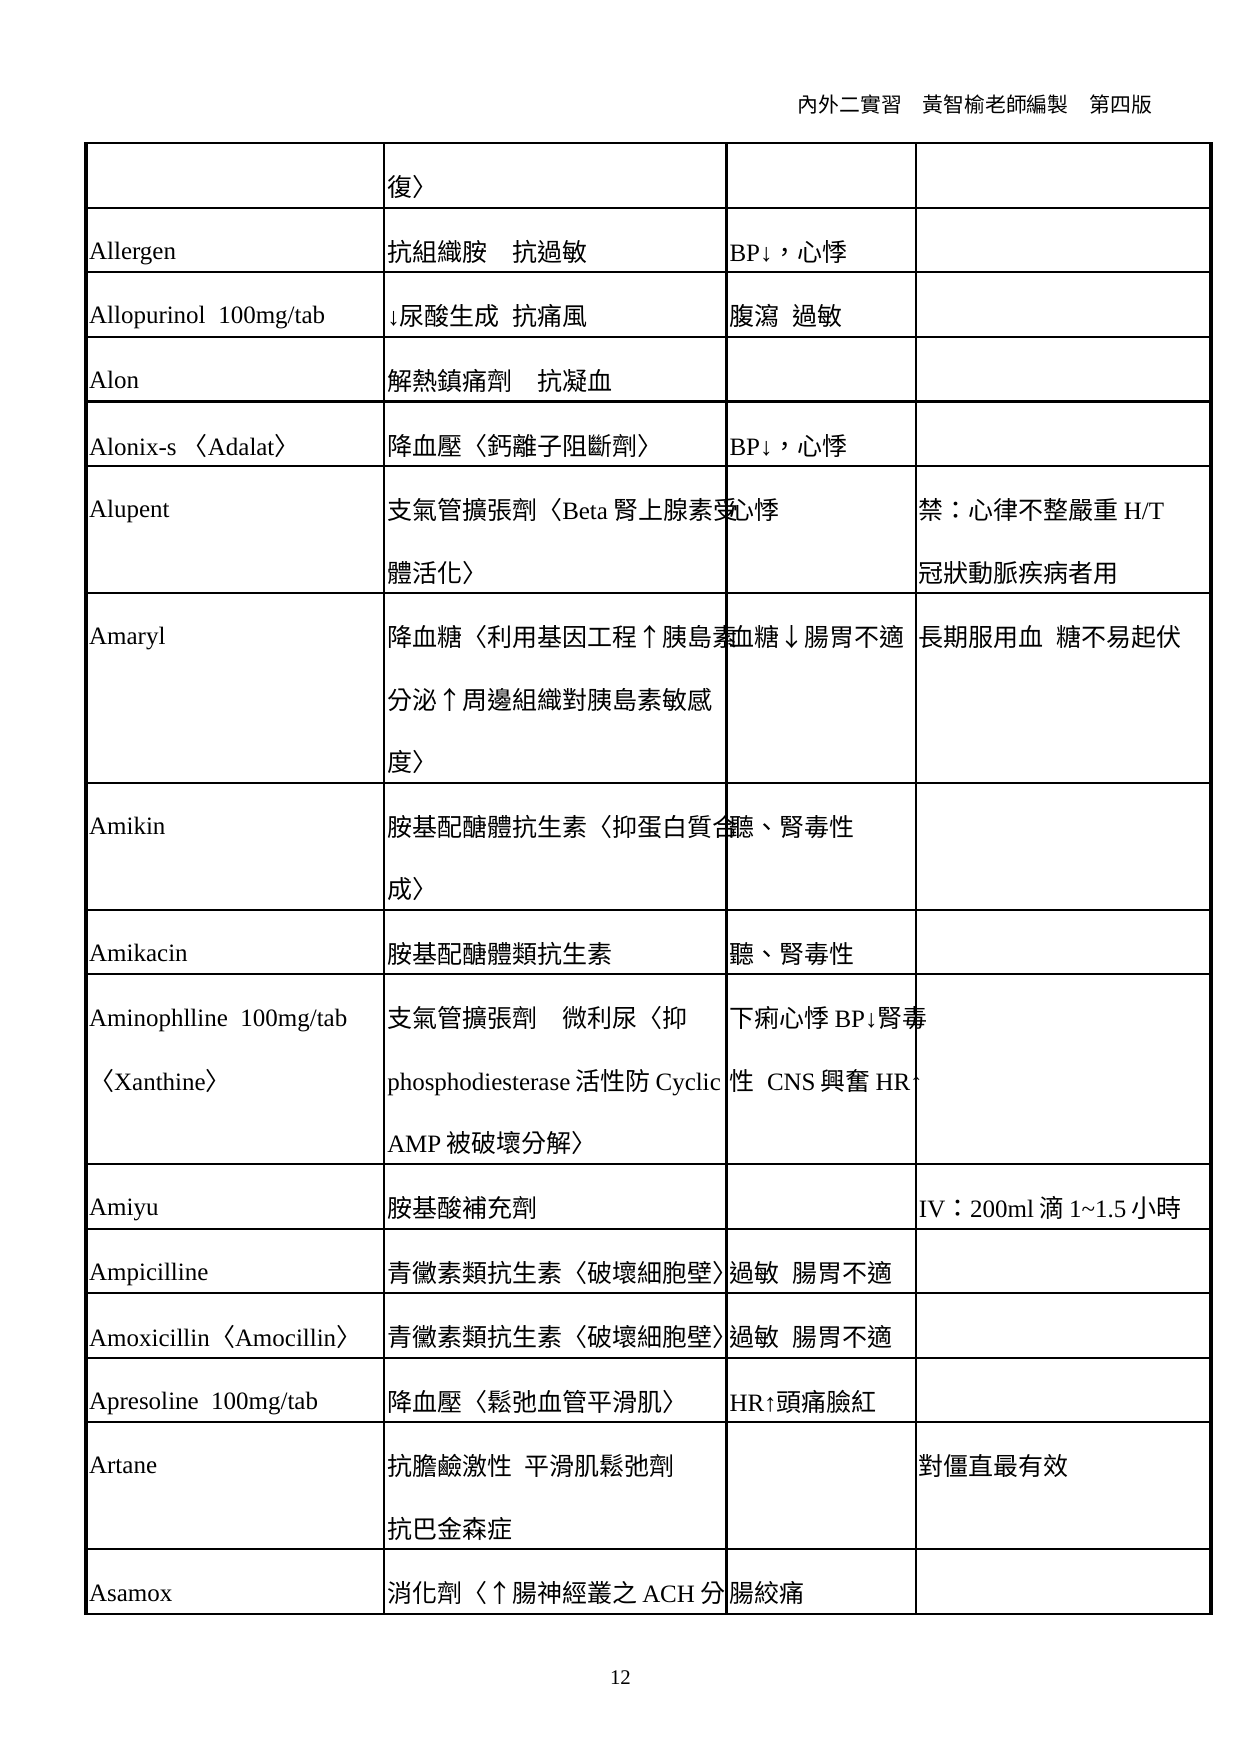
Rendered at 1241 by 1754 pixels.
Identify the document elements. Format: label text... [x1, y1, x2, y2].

table_cell 腸絞痛 [728, 1550, 915, 1613]
table_cell BP↓，心悸 [728, 403, 915, 465]
table_cell [917, 1294, 1209, 1357]
table_cell Apresoline 100mg/tab [88, 1359, 383, 1421]
table_cell 心悸 [728, 467, 915, 592]
table_cell 抗膽鹼激性 平滑肌鬆弛劑 抗巴金森症 [385, 1423, 725, 1548]
table_cell IV：200ml滴1~1.5小時 [917, 1165, 1209, 1227]
table_cell 腹瀉 過敏 [728, 273, 915, 336]
table_cell Artane [88, 1423, 383, 1548]
table_cell [728, 1165, 915, 1227]
table_cell 解熱鎮痛劑 抗凝血 [385, 338, 725, 400]
table_cell [917, 209, 1209, 271]
table_cell 長期服用血 糖不易起伏 [917, 594, 1209, 782]
table_cell Asamox [88, 1550, 383, 1613]
table_cell [917, 403, 1209, 465]
table_cell [917, 975, 1209, 1163]
table_cell [917, 273, 1209, 336]
table_cell 聽、腎毒性 [728, 784, 915, 909]
table_cell [88, 144, 383, 207]
table_cell 胺基酸補充劑 [385, 1165, 725, 1227]
table_cell Alupent [88, 467, 383, 592]
table_cell [917, 911, 1209, 973]
table_cell [917, 1550, 1209, 1613]
table_cell Amikacin [88, 911, 383, 973]
table_cell [917, 1230, 1209, 1292]
table_cell 支氣管擴張劑〈Beta腎上腺素受 體活化〉 [385, 467, 725, 592]
table_cell Allopurinol 100mg/tab [88, 273, 383, 336]
table_cell 胺基配醣體抗生素〈抑蛋白質合成〉 [385, 784, 725, 909]
table_cell 下痢心悸BP↓腎毒 性 CNS興奮HR↑ [728, 975, 915, 1163]
table_cell [917, 784, 1209, 909]
table_cell 過敏 腸胃不適 [728, 1294, 915, 1357]
table_cell Amikin [88, 784, 383, 909]
table_cell [728, 144, 915, 207]
table_cell Allergen [88, 209, 383, 271]
table_cell Amoxicillin〈Amocillin〉 [88, 1294, 383, 1357]
table_cell 抗組織胺 抗過敏 [385, 209, 725, 271]
table_cell 血糖↓腸胃不適 [728, 594, 915, 782]
table_cell 降血壓〈鬆弛血管平滑肌〉 [385, 1359, 725, 1421]
table_cell [917, 1359, 1209, 1421]
table_cell ↓尿酸生成 抗痛風 [385, 273, 725, 336]
table_cell Alonix-s 〈Adalat〉 [88, 403, 383, 465]
table_cell 過敏 腸胃不適 [728, 1230, 915, 1292]
table_cell HR↑頭痛臉紅 [728, 1359, 915, 1421]
table_cell Ampicilline [88, 1230, 383, 1292]
table_cell [917, 144, 1209, 207]
table_cell [917, 338, 1209, 400]
table_cell BP↓，心悸 [728, 209, 915, 271]
table_cell [728, 338, 915, 400]
table_cell 胺基配醣體類抗生素 [385, 911, 725, 973]
table_cell 禁：心律不整嚴重H/T 冠狀動脈疾病者用 [917, 467, 1209, 592]
table_cell 降血糖〈利用基因工程↑胰島素 分泌↑周邊組織對胰島素敏感度〉 [385, 594, 725, 782]
table_cell 青黴素類抗生素〈破壞細胞壁〉 [385, 1230, 725, 1292]
table_cell 支氣管擴張劑 微利尿〈抑phosphodiesterase活性防Cyclic AMP被破壞分解〉 [385, 975, 725, 1163]
table_cell 對僵直最有效 [917, 1423, 1209, 1548]
table_cell Aminophlline 100mg/tab 〈Xanthine〉 [88, 975, 383, 1163]
table_cell Amaryl [88, 594, 383, 782]
table_cell [728, 1423, 915, 1548]
table_cell 青黴素類抗生素〈破壞細胞壁〉 [385, 1294, 725, 1357]
table_cell 復〉 [385, 144, 725, 207]
table_cell Alon [88, 338, 383, 400]
table_cell 聽、腎毒性 [728, 911, 915, 973]
table_cell 消化劑〈↑腸神經叢之ACH分 [385, 1550, 725, 1613]
table_cell 降血壓〈鈣離子阻斷劑〉 [385, 403, 725, 465]
table_cell Amiyu [88, 1165, 383, 1227]
